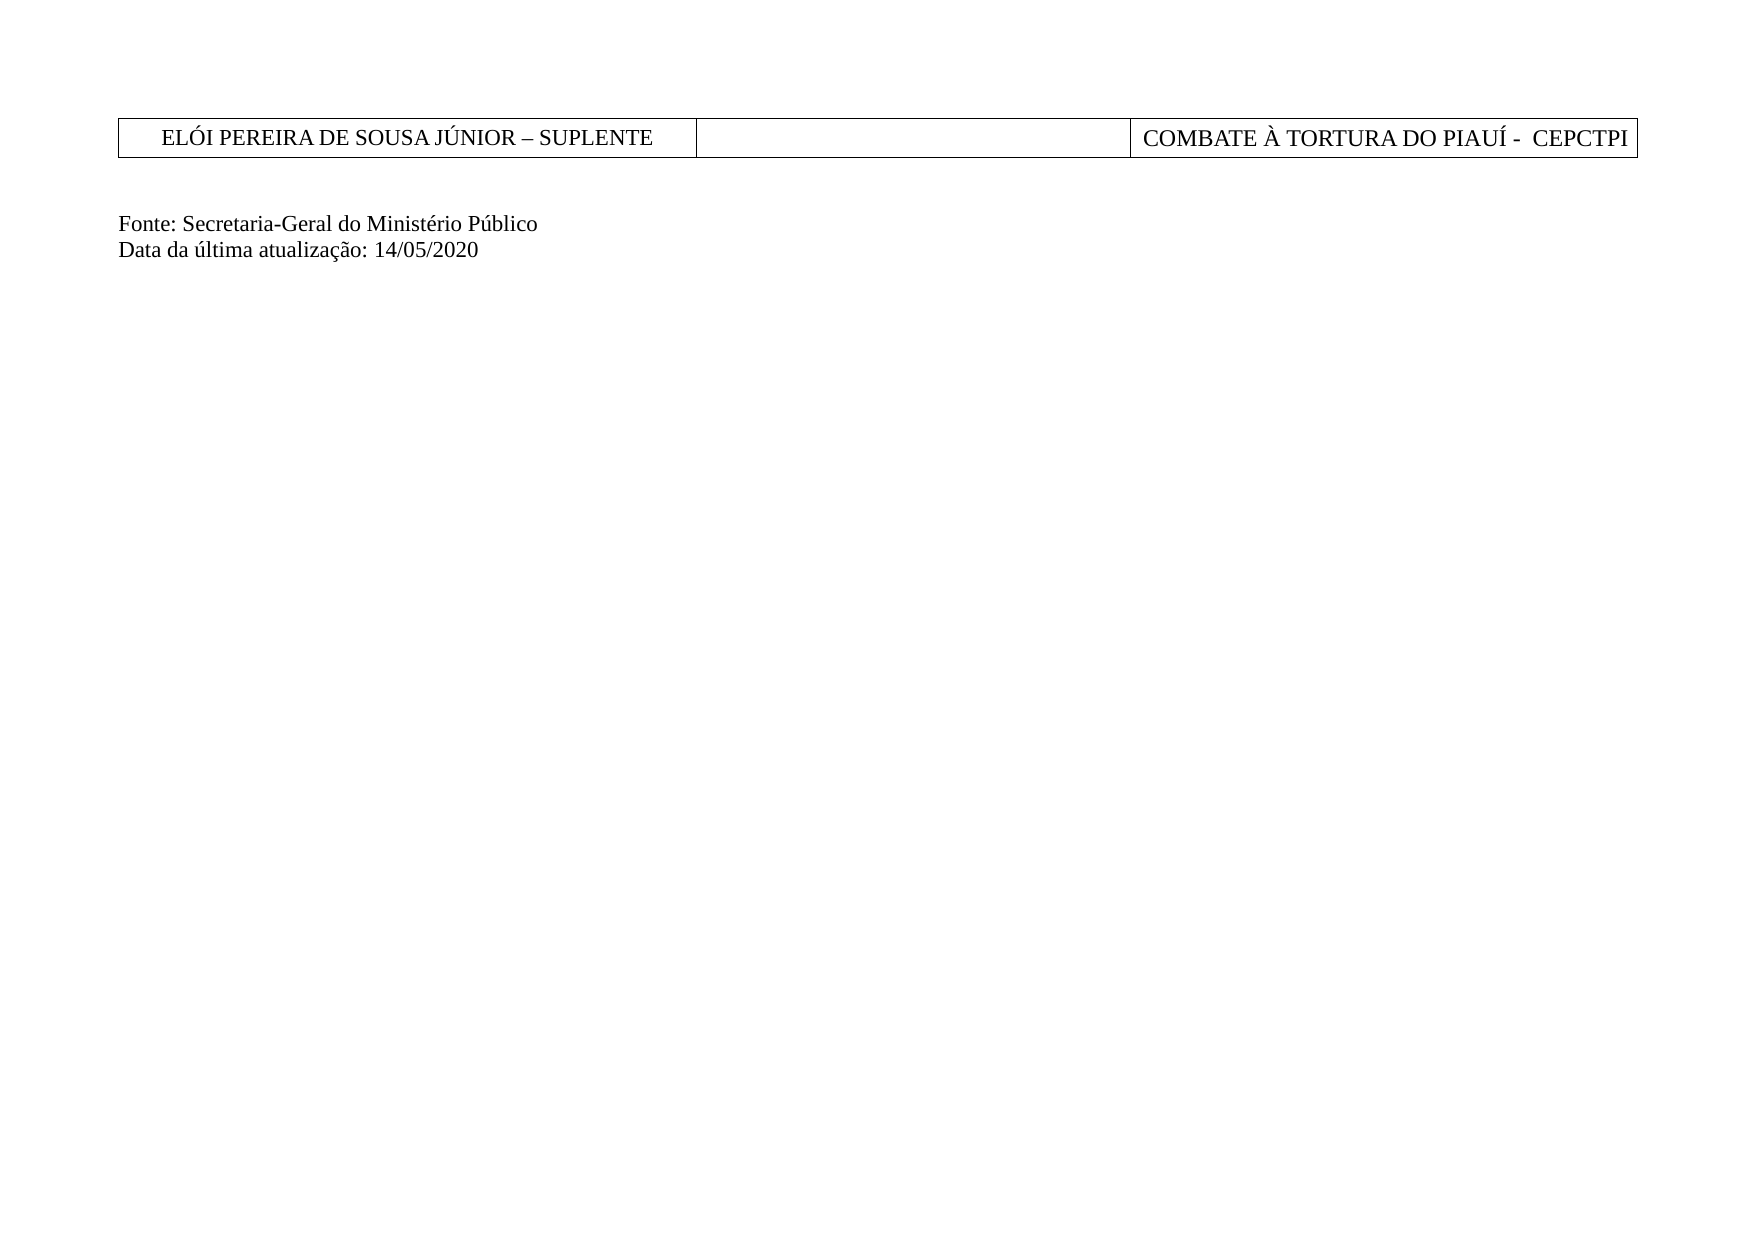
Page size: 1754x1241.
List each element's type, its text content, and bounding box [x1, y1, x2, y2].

text Data da última atualização: 14/05/2020 [118, 236, 1636, 263]
text Fonte: Secretaria-Geral do Ministério Público [118, 210, 1636, 236]
table_cell ELÓI PEREIRA DE SOUSA JÚNIOR – SUPLENTE [119, 119, 696, 157]
table_cell Combate à Tortura do Piauí - CEPCTPI [1131, 119, 1637, 157]
table_cell [697, 119, 1130, 157]
